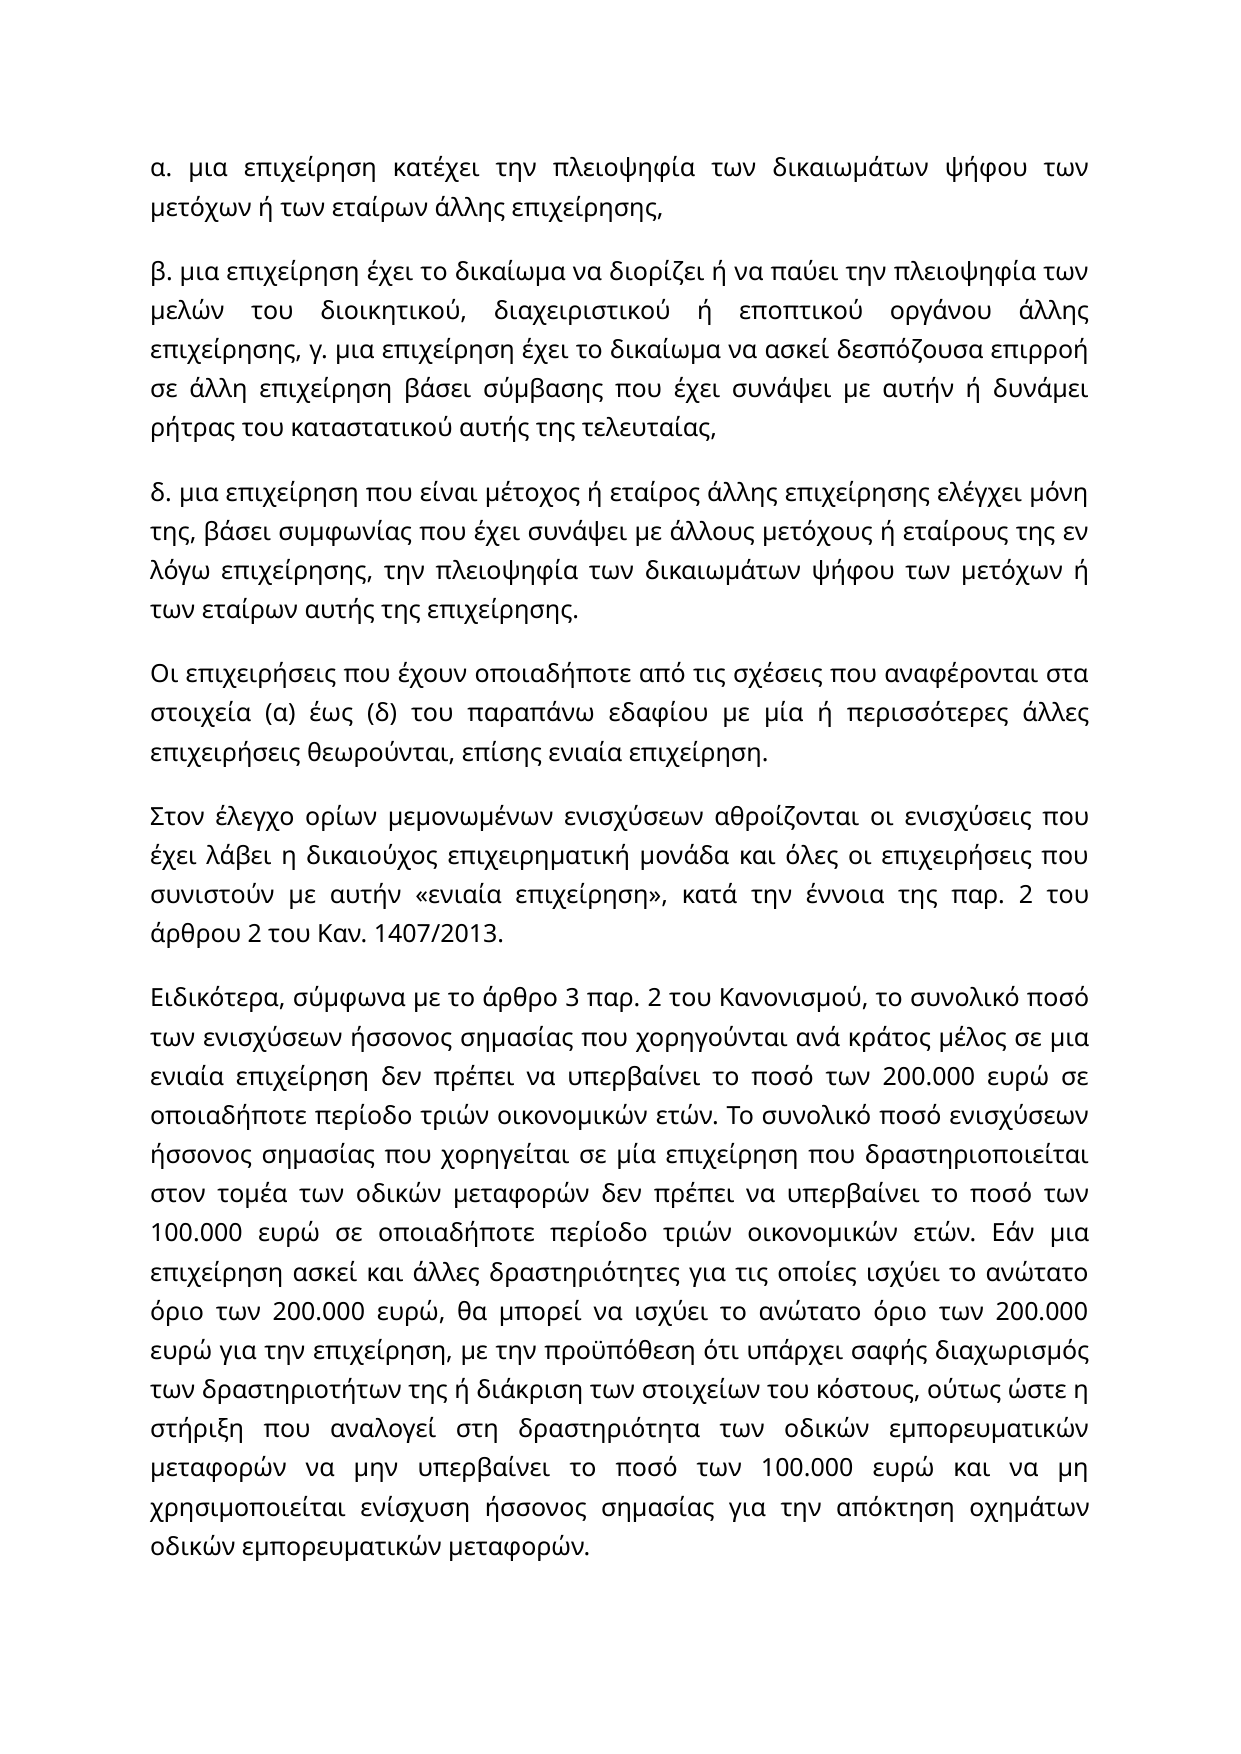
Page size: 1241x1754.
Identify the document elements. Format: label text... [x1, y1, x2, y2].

text Οι επιχειρήσεις που έχουν οποιαδήποτε από τις σχέσεις που αναφέρονται στα στοιχεία (α) έως (δ) του παραπάνω εδαφίου με μία ή περισσότερες άλλες επιχειρήσεις θεωρούνται, επίσης ενιαία επιχείρηση. [150, 656, 1090, 768]
text δ. μια επιχείρηση που είναι μέτοχος ή εταίρος άλλης επιχείρησης ελέγχει μόνη της, βάσει συμφωνίας που έχει συνάψει με άλλους μετόχους ή εταίρους της εν λόγω επιχείρησης, την πλειοψηφία των δικαιωμάτων ψήφου των μετόχων ή των εταίρων αυτής της επιχείρησης. [150, 474, 1090, 626]
text α. μια επιχείρηση κατέχει την πλειοψηφία των δικαιωμάτων ψήφου των μετόχων ή των εταίρων άλλης επιχείρησης, [150, 150, 1090, 223]
text β. μια επιχείρηση έχει το δικαίωμα να διορίζει ή να παύει την πλειοψηφία των μελών του διοικητικού, διαχειριστικού ή εποπτικού οργάνου άλλης επιχείρησης, γ. μια επιχείρηση έχει το δικαίωμα να ασκεί δεσπόζουσα επιρροή σε άλλη επιχείρηση βάσει σύμβασης που έχει συνάψει με αυτήν ή δυνάμει ρήτρας του καταστατικού αυτής της τελευταίας, [150, 253, 1090, 444]
text Στον έλεγχο ορίων μεμονωμένων ενισχύσεων αθροίζονται οι ενισχύσεις που έχει λάβει η δικαιούχος επιχειρηματική μονάδα και όλες οι επιχειρήσεις που συνιστούν με αυτήν «ενιαία επιχείρηση», κατά την έννοια της παρ. 2 του άρθρου 2 του Καν. 1407/2013. [150, 798, 1090, 950]
text Ειδικότερα, σύμφωνα με το άρθρο 3 παρ. 2 του Κανονισμού, το συνολικό ποσό των ενισχύσεων ήσσονος σημασίας που χορηγούνται ανά κράτος μέλος σε μια ενιαία επιχείρηση δεν πρέπει να υπερβαίνει το ποσό των 200.000 ευρώ σε οποιαδήποτε περίοδο τριών οικονομικών ετών. Το συνολικό ποσό ενισχύσεων ήσσονος σημασίας που χορηγείται σε μία επιχείρηση που δραστηριοποιείται στον τομέα των οδικών μεταφορών δεν πρέπει να υπερβαίνει το ποσό των 100.000 ευρώ σε οποιαδήποτε περίοδο τριών οικονομικών ετών. Εάν μια επιχείρηση ασκεί και άλλες δραστηριότητες για τις οποίες ισχύει το ανώτατο όριο των 200.000 ευρώ, θα μπορεί να ισχύει το ανώτατο όριο των 200.000 ευρώ για την επιχείρηση, με την προϋπόθεση ότι υπάρχει σαφής διαχωρισμός των δραστηριοτήτων της ή διάκριση των στοιχείων του κόστους, ούτως ώστε η στήριξη που αναλογεί στη δραστηριότητα των οδικών εμπορευματικών μεταφορών να μην υπερβαίνει το ποσό των 100.000 ευρώ και να μη χρησιμοποιείται ενίσχυση ήσσονος σημασίας για την απόκτηση οχημάτων οδικών εμπορευματικών μεταφορών. [150, 980, 1090, 1562]
